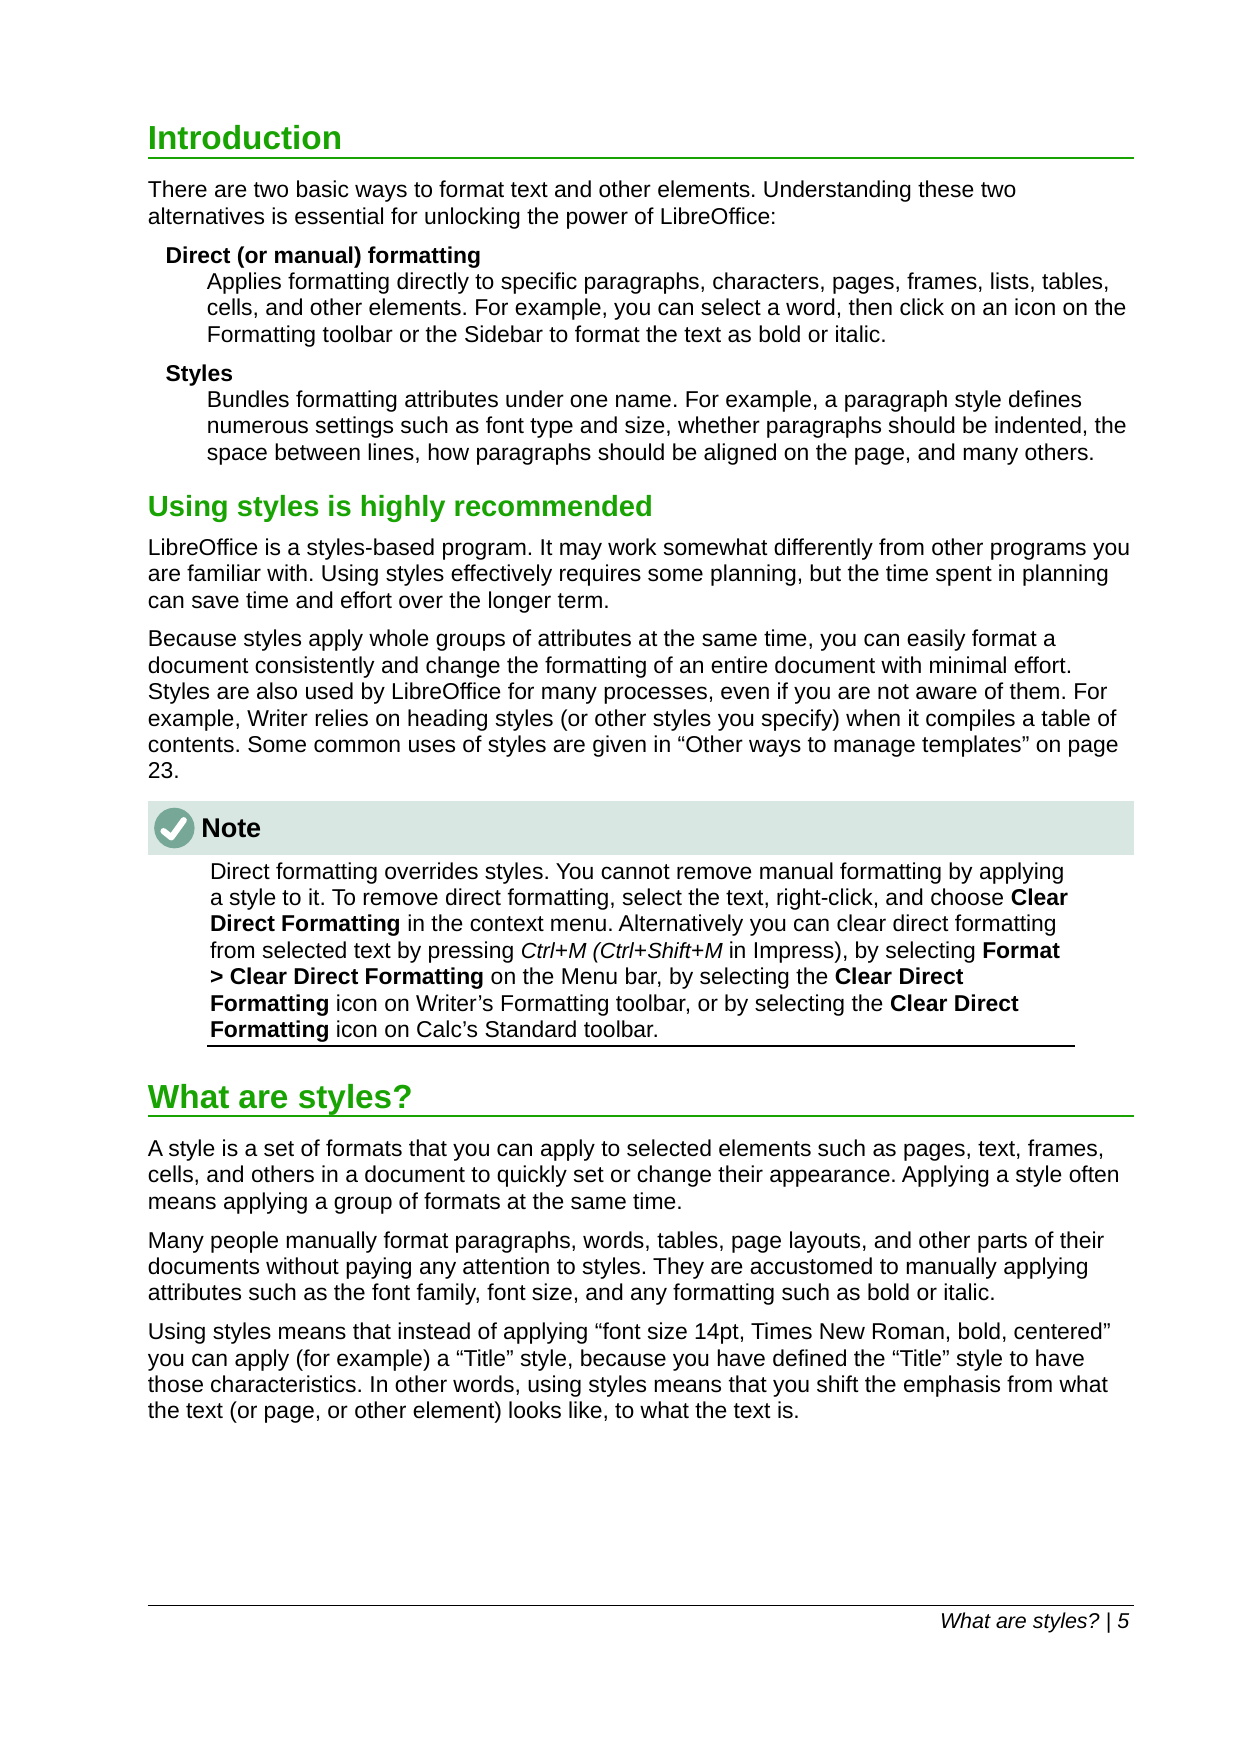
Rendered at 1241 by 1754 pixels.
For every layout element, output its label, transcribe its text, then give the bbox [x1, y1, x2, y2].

subtitle Introduction [148, 118, 1134, 157]
text Styles [165, 359, 1134, 386]
text Bundles formatting attributes under one name. For example, a paragraph style defines numerous settings such as font type and size, whether paragraphs should be indented, the space between lines, how paragraphs should be aligned on the page, and many others. [207, 386, 1134, 465]
text Because styles apply whole groups of attributes at the same time, you can easily format a document consistently and change the formatting of an entire document with minimal effort. Styles are also used by LibreOffice for many processes, even if you are not aware of them. For example, Writer relies on heading styles (or other styles you specify) when it compiles a table of contents. Some common uses of styles are given in “Other ways to manage templates” on page 23. [148, 625, 1134, 783]
subtitle Note [148, 801, 1134, 855]
text Many people manually format paragraphs, words, tables, page layouts, and other parts of their documents without paying any attention to styles. They are accustomed to manually applying attributes such as the font family, font size, and any formatting such as bold or italic. [148, 1227, 1134, 1306]
subtitle Using styles is highly recommended [148, 488, 1134, 522]
subtitle What are styles? [148, 1077, 1134, 1115]
text LibreOffice is a styles-based program. It may work somewhat differently from other programs you are familiar with. Using styles effectively requires some planning, but the time spent in planning can save time and effort over the longer term. [148, 534, 1134, 613]
text Applies formatting directly to specific paragraphs, characters, pages, frames, lists, tables, cells, and other elements. For example, you can select a word, then click on an icon on the Formatting toolbar or the Sidebar to format the text as bold or italic. [207, 268, 1134, 347]
text Direct (or manual) formatting [165, 242, 1134, 268]
text Direct formatting overrides styles. You cannot remove manual formatting by applying a style to it. To remove direct formatting, select the text, right-click, and choose Clear Direct Formatting in the context menu. Alternatively you can clear direct formatting from selected text by pressing Ctrl+M (Ctrl+Shift+M in Impress), by selecting Format > Clear Direct Formatting on the Menu bar, by selecting the Clear Direct Formatting icon on Writer’s Formatting toolbar, or by selecting the Clear Direct Formatting icon on Calc’s Standard toolbar. [207, 855, 1075, 1045]
text A style is a set of formats that you can apply to selected elements such as pages, text, frames, cells, and others in a document to quickly set or change their appearance. Applying a style often means applying a group of formats at the same time. [148, 1135, 1134, 1214]
text Using styles means that instead of applying “font size 14pt, Times New Roman, bold, centered” you can apply (for example) a “Title” style, because you have defined the “Title” style to have those characteristics. In other words, using styles means that you shift the emphasis from what the text (or page, or other element) looks like, to what the text is. [148, 1318, 1134, 1423]
text There are two basic ways to format text and other elements. Understanding these two alternatives is essential for unlocking the power of LibreOffice: [148, 176, 1134, 229]
